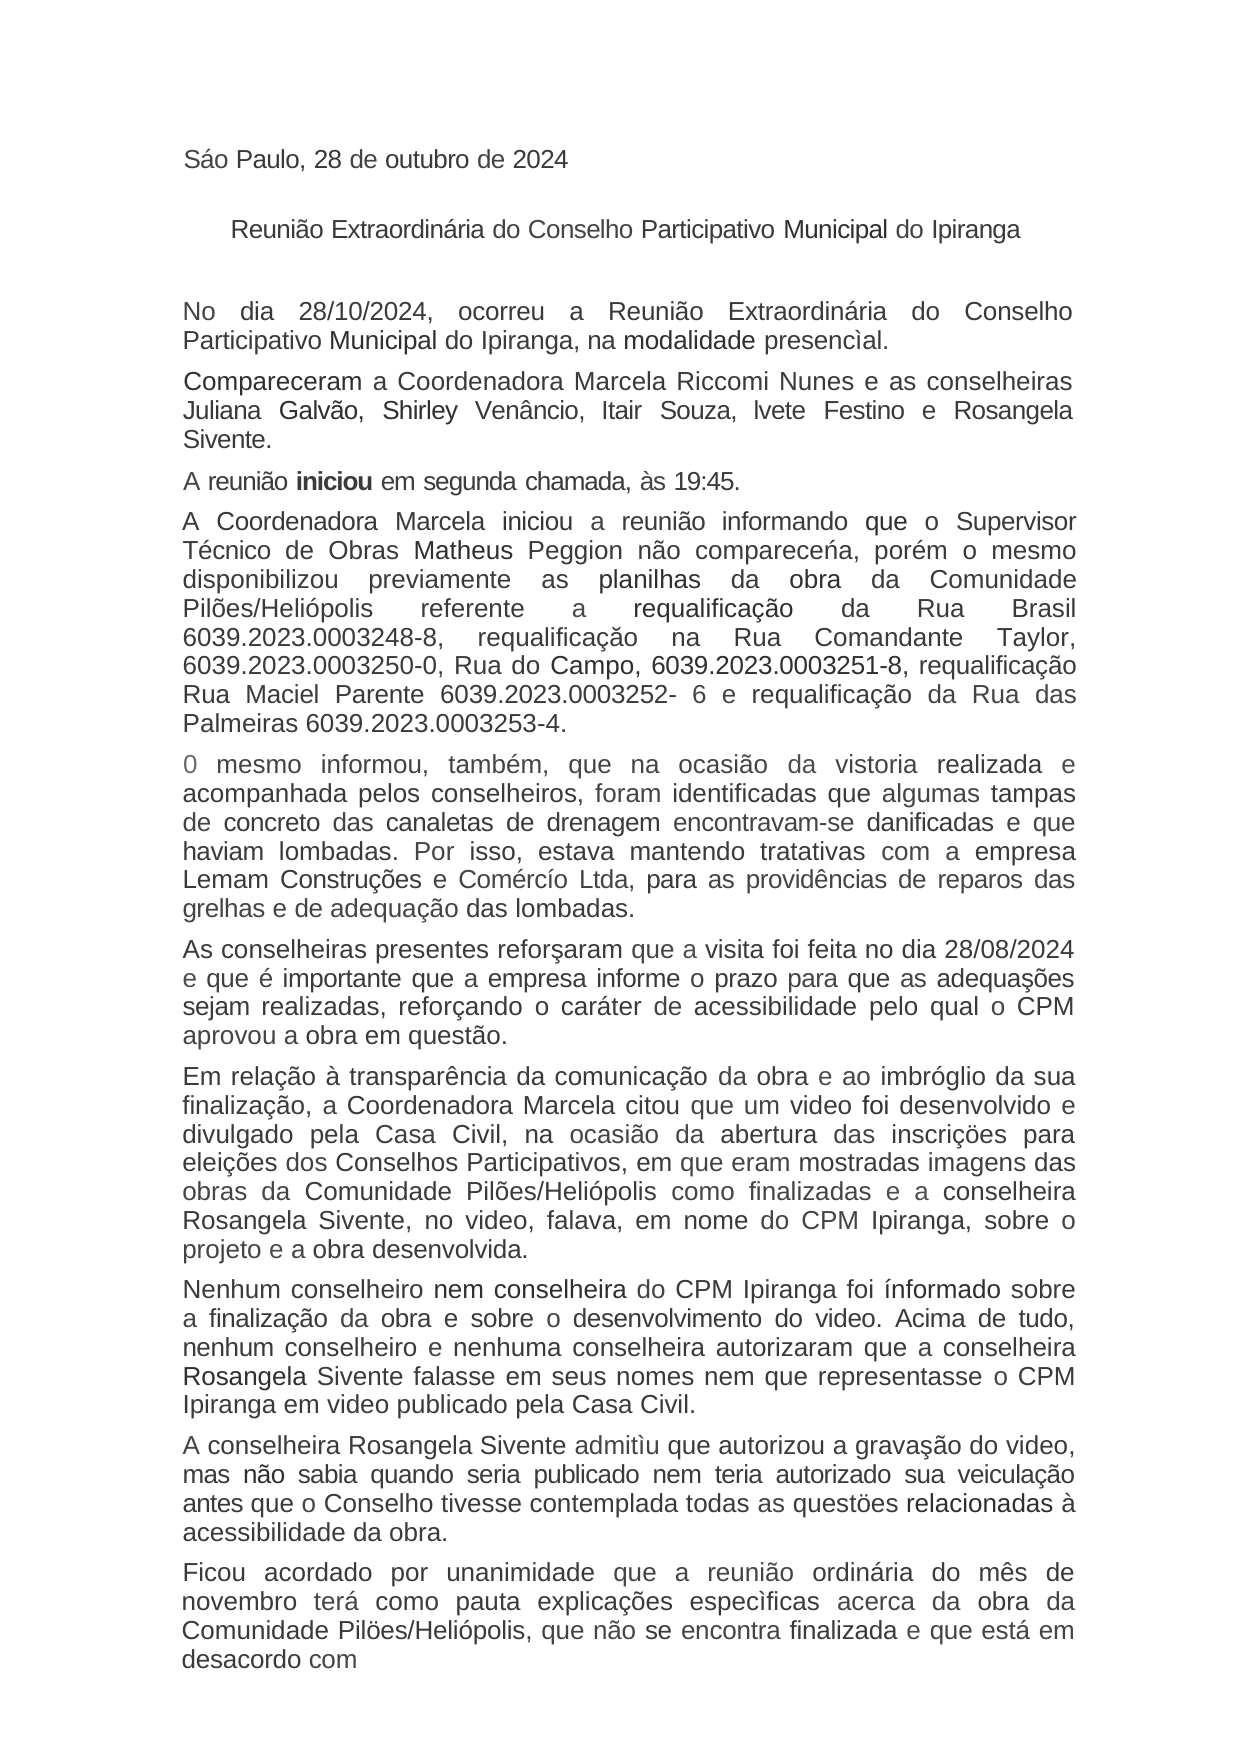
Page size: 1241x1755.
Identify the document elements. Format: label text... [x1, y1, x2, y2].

text A Coordenadora Marcela iniciou a reunião informando que o Supervisor Técnico de Obras Matheus Peggion não compareceńa, porém o mesmo disponibilizou previamente as planilhas da obra da Comunidade Pilões/Heliópolis referente a requalificação da Rua Brasil 6039.2023.0003248-8, requalificaçăo na Rua Comandante Taylor, 6039.2023.0003250-0, Rua do Campo, 6039.2023.0003251-8, requalificação Rua Maciel Parente 6039.2023.0003252- 6 e requalificação da Rua das Palmeiras 6039.2023.0003253-4. [182, 508, 1077, 738]
text Em relação à transparência da comunicação da obra e ao imbróglio da sua finalização, a Coordenadora Marcela citou que um video foi desenvolvido e divulgado pela Casa Civil, na ocasião da abertura das inscriçöes para eleições dos Conselhos Participativos, em que eram mostradas imagens das obras da Comunidade Pilões/Heliópolis como finalizadas e a conselheira Rosangela Sivente, no video, falava, em nome do CPM Ipiranga, sobre o projeto e a obra desenvolvida. [182, 1062, 1076, 1263]
text As conselheiras presentes reforşaram que a visita foi feita no dia 28/08/2024 e que é importante que a empresa informe o prazo para que as adequaşões sejam realizadas, reforçando o caráter de acessibilidade pelo qual o CPM aprovou a obra em questão. [182, 935, 1075, 1050]
text A reunião iniciou em segunda chamada, às 19:45. [183, 466, 1078, 496]
text A conselheira Rosangela Sivente admitìu que autorizou a gravaşão do video, mas não sabia quando seria publicado nem teria autorizado sua veiculação antes que o Conselho tivesse contemplada todas as questöes relacionadas à acessibilidade da obra. [182, 1432, 1076, 1546]
text Reunião Extraordinária do Conselho Participativo Municipal do Ipiranga [230, 214, 1078, 244]
text Sáo Paulo, 28 de outubro de 2024 [183, 144, 1078, 174]
text No dia 28/10/2024, ocorreu a Reunião Extraordinária do Conselho Participativo Municipal do Ipiranga, na modalidade presencìal. [182, 298, 1073, 355]
text Nenhum conselheiro nem conselheira do CPM Ipiranga foi ínformado sobre a finalização da obra e sobre o desenvolvimento do video. Acima de tudo, nenhum conselheiro e nenhuma conselheira autorizaram que a conselheira Rosangela Sivente falasse em seus nomes nem que representasse o CPM Ipiranga em video publicado pela Casa Civil. [182, 1276, 1076, 1419]
text Ficou acordado por unanimidade que a reunião ordinária do mês de novembro terá como pauta explicações especìficas acerca da obra da Comunidade Pilöes/Heliópolis, que não se encontra finalizada e que está em desacordo com [181, 1559, 1075, 1674]
text 0 mesmo informou, também, que na ocasião da vistoria realizada e acompanhada pelos conselheiros, foram identificadas que algumas tampas de concreto das canaletas de drenagem encontravam-se danificadas e que haviam lombadas. Por isso, estava mantendo tratativas com a empresa Lemam Construções e Comércío Ltda, para as providências de reparos das grelhas e de adequação das lombadas. [182, 751, 1076, 923]
text Compareceram a Coordenadora Marcela Riccomi Nunes e as conselheiras Juliana Galvão, Shirley Venâncio, Itair Souza, lvete Festino e Rosangela Sivente. [183, 367, 1074, 454]
